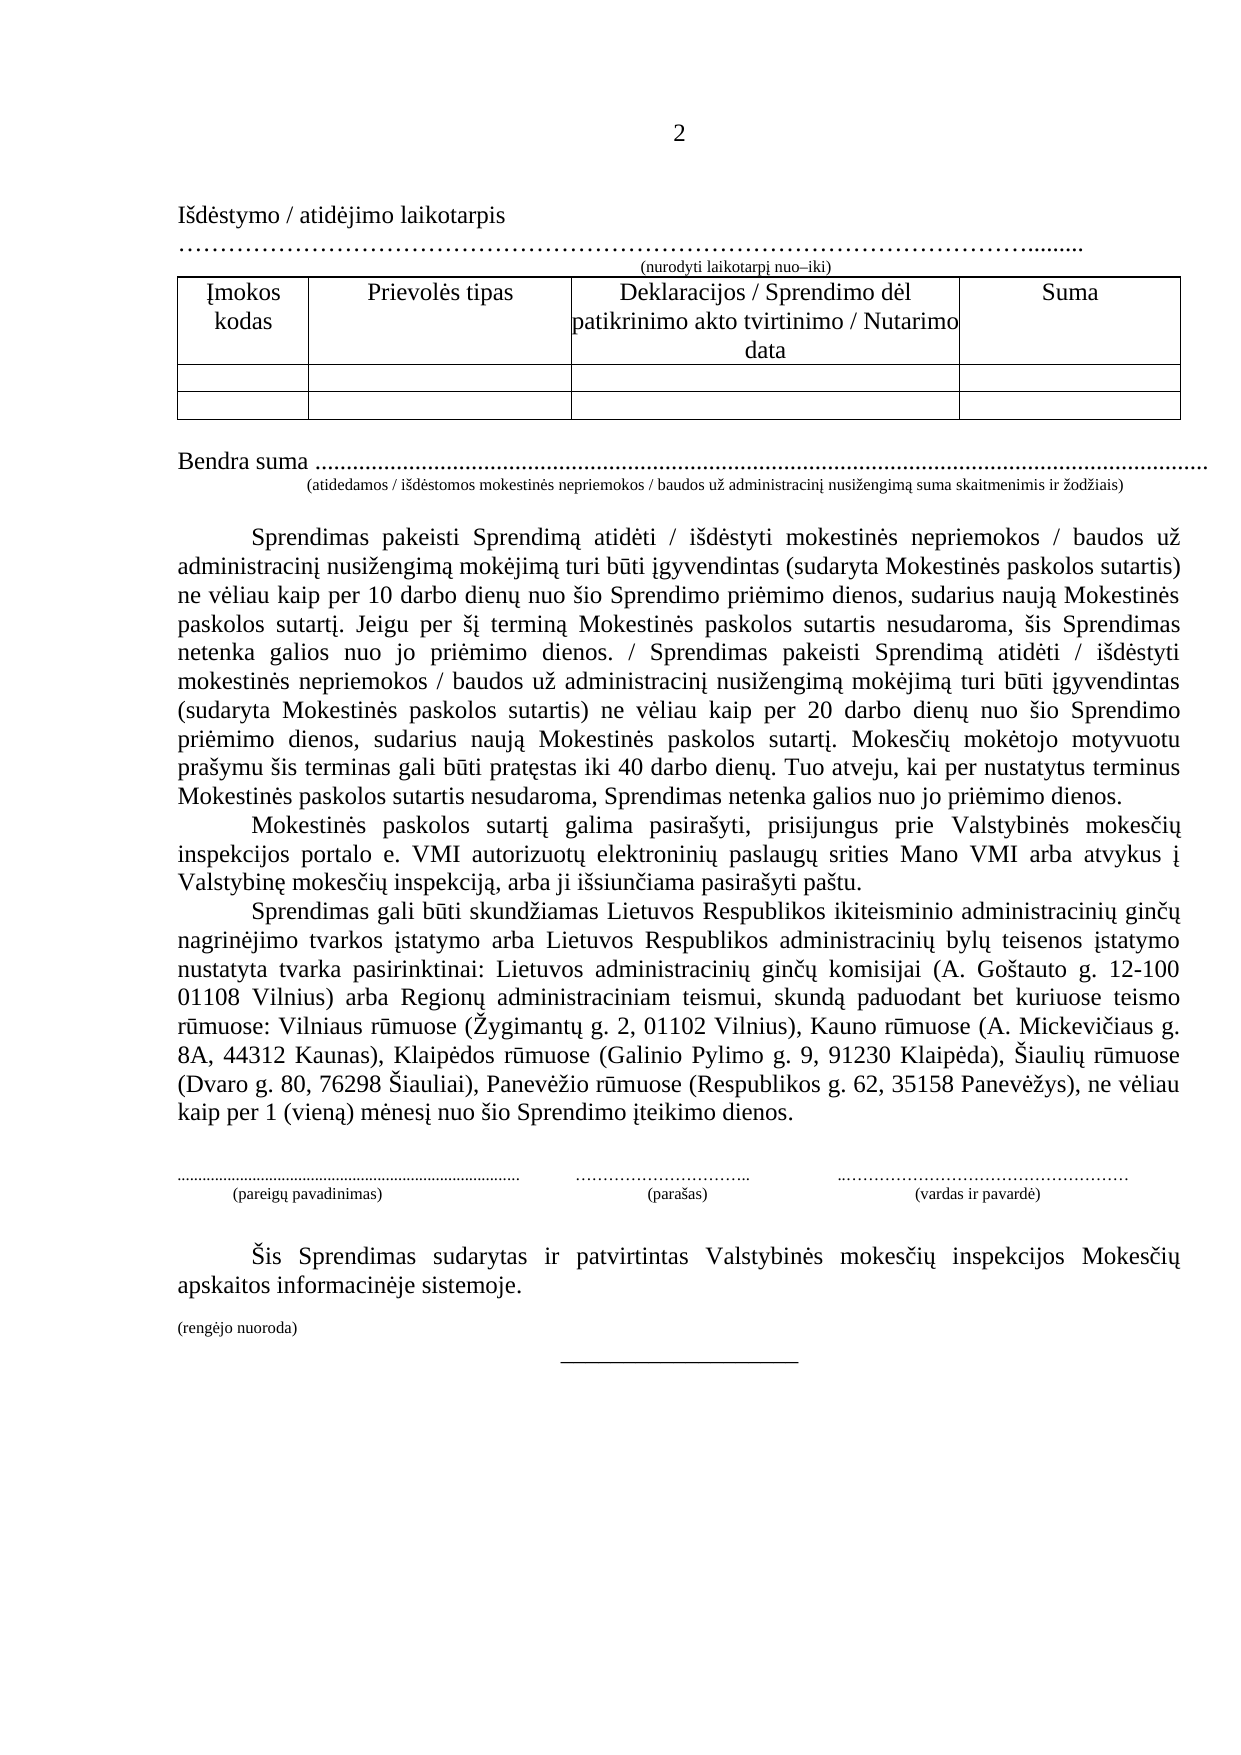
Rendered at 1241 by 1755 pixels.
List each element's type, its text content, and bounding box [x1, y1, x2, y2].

text Sprendimas gali būti skundžiamas Lietuvos Respublikos ikiteisminio administracinių ginčų nagrinėjimo tvarkos įstatymo arba Lietuvos Respublikos administracinių bylų teisenos įstatymo nustatyta tvarka pasirinktinai: Lietuvos administracinių ginčų komisijai (A. Goštauto g. 12-100 01108 Vilnius) arba Regionų administraciniam teismui, skundą paduodant bet kuriuose teismo rūmuose: Vilniaus rūmuose (Žygimantų g. 2, 01102 Vilnius), Kauno rūmuose (A. Mickevičiaus g. 8A, 44312 Kaunas), Klaipėdos rūmuose (Galinio Pylimo g. 9, 91230 Klaipėda), Šiaulių rūmuose (Dvaro g. 80, 76298 Šiauliai), Panevėžio rūmuose (Respublikos g. 62, 35158 Panevėžys), ne vėliau kaip per 1 (vieną) mėnesį nuo šio Sprendimo įteikimo dienos. [177, 896, 1181, 1126]
table_header Suma [960, 278, 1180, 364]
text Sprendimas pakeisti Sprendimą atidėti / išdėstyti mokestinės nepriemokos / baudos už administracinį nusižengimą mokėjimą turi būti įgyvendintas (sudaryta Mokestinės paskolos sutartis) ne vėliau kaip per 10 darbo dienų nuo šio Sprendimo priėmimo dienos, sudarius naują Mokestinės paskolos sutartį. Jeigu per šį terminą Mokestinės paskolos sutartis nesudaroma, šis Sprendimas netenka galios nuo jo priėmimo dienos. / Sprendimas pakeisti Sprendimą atidėti / išdėstyti mokestinės nepriemokos / baudos už administracinį nusižengimą mokėjimą turi būti įgyvendintas (sudaryta Mokestinės paskolos sutartis) ne vėliau kaip per 20 darbo dienų nuo šio Sprendimo priėmimo dienos, sudarius naują Mokestinės paskolos sutartį. Mokesčių mokėtojo motyvuotu prašymu šis terminas gali būti pratęstas iki 40 darbo dienų. Tuo atveju, kai per nustatytus terminus Mokestinės paskolos sutartis nesudaroma, Sprendimas netenka galios nuo jo priėmimo dienos. [177, 522, 1181, 810]
table_cell [572, 392, 959, 418]
text Mokestinės paskolos sutartį galima pasirašyti, prisijungus prie Valstybinės mokesčių inspekcijos portalo e. VMI autorizuotų elektroninių paslaugų srities Mano VMI arba atvykus į Valstybinę mokesčių inspekciją, arba ji išsiunčiama pasirašyti paštu. [177, 810, 1181, 896]
table_header Deklaracijos / Sprendimo dėl patikrinimo akto tvirtinimo / Nutarimo data [572, 278, 959, 364]
text Šis Sprendimas sudarytas ir patvirtintas Valstybinės mokesčių inspekcijos Mokesčių apskaitos informacinėje sistemoje. [177, 1241, 1181, 1299]
text Bendra suma ............................................................................................................................................... [177, 446, 1240, 474]
table_cell [309, 365, 571, 391]
table_cell [309, 392, 571, 418]
table_cell [178, 365, 308, 391]
table_cell [960, 392, 1180, 418]
table_cell [572, 365, 959, 391]
table_cell [178, 392, 308, 418]
text (atidedamos / išdėstomos mokestinės nepriemokos / baudos už administracinį nusižengimą suma skaitmenimis ir žodžiais) [177, 474, 1240, 494]
table_header Įmokos kodas [178, 278, 308, 364]
text (pareigų pavadinimas) (parašas) (vardas ir pavardė) [177, 1184, 1181, 1203]
text (nurodyti laikotarpį nuo–iki) [177, 257, 1240, 276]
table_cell [960, 365, 1180, 391]
text ___________________ [177, 1337, 1181, 1366]
text (rengėjo nuoroda) [177, 1318, 1240, 1337]
table_header Prievolės tipas [309, 278, 571, 364]
text ………………………….. ..…………………………………………… [177, 1164, 1240, 1184]
text Išdėstymo / atidėjimo laikotarpis …………………………………………………………………………………………......... [177, 200, 1240, 257]
